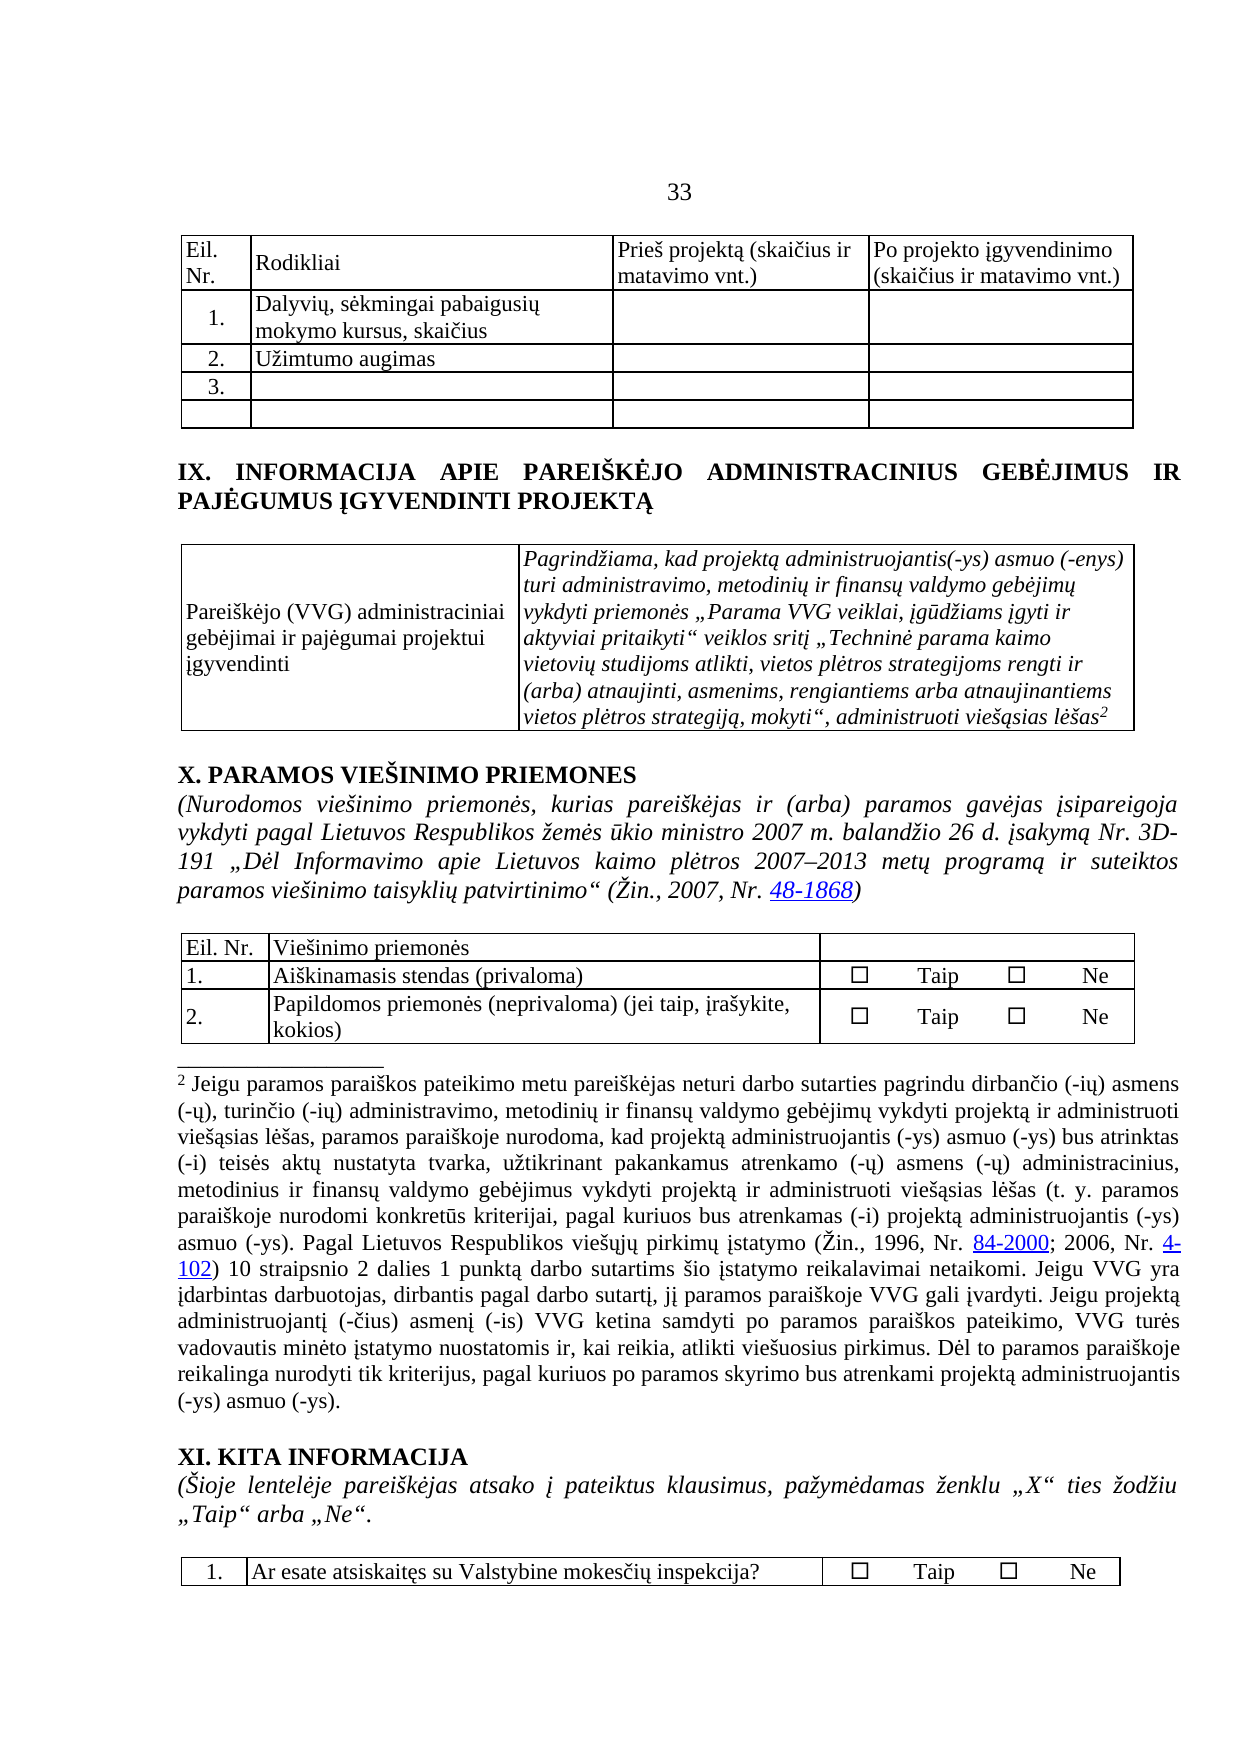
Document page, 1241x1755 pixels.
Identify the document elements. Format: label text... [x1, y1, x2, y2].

text XI. KITA INFORMACIJA [177, 1442, 1181, 1471]
table_header Taip [897, 1558, 901, 1585]
table_header [] [971, 1558, 1046, 1585]
table_cell Taip [899, 990, 977, 1042]
table_cell [] [821, 990, 899, 1042]
table_cell 2. [182, 990, 268, 1042]
text (Šioje lentelėje pareiškėjas atsako į pateiktus klausimus, pažymėdamas ženklu „X“ ties žodžiu „Taip“ arba „Ne“. [177, 1471, 1181, 1528]
table_cell [] [977, 962, 1056, 988]
table_header [] [893, 1558, 897, 1585]
table_cell Taip [973, 962, 977, 988]
table_cell Ne [1056, 962, 1060, 988]
table_header Rodikliai [252, 236, 612, 289]
table_cell [182, 401, 186, 427]
table_cell 1. [182, 962, 186, 988]
text X. PARAMOS VIEŠINIMO PRIEMONES [177, 760, 1181, 789]
table_header Ne [1046, 1558, 1050, 1585]
table_cell Ne [1130, 962, 1134, 988]
table_cell Ne [1056, 990, 1134, 1042]
text (Nurodomos viešinimo priemonės, kurias pareiškėjas ir (arba) paramos gavėjas įsipareigoja vykdyti pagal Lietuvos Respublikos žemės ūkio ministro 2007 m. balandžio 26 d. įsakymą Nr. 3D-191 „Dėl Informavimo apie Lietuvos kaimo plėtros 2007–2013 metų programą ir suteiktos paramos viešinimo taisyklių patvirtinimo“ (Žin., 2007, Nr. 48-1868) [177, 789, 1181, 904]
table_cell [] [894, 962, 899, 988]
table_cell 3. [182, 373, 186, 399]
table_header [1130, 934, 1134, 960]
table_header 1. [182, 1558, 186, 1585]
table_header Taip [967, 1558, 971, 1585]
text 2 Jeigu paramos paraiškos pateikimo metu pareiškėjas neturi darbo sutarties pagrindu dirbančio (-ių) asmens (-ų), turinčio (-ių) administravimo, metodinių ir finansų valdymo gebėjimų vykdyti projektą ir administruoti viešąsias lėšas, paramos paraiškoje nurodoma, kad projektą administruojantis (-ys) asmuo (-ys) bus atrinktas (-i) teisės aktų nustatyta tvarka, užtikrinant pakankamus atrenkamo (-ų) asmens (-ų) administracinius, metodinius ir finansų valdymo gebėjimus vykdyti projektą ir administruoti viešąsias lėšas (t. y. paramos paraiškoje nurodomi konkretūs kriterijai, pagal kuriuos bus atrenkamas (-i) projektą administruojantis (-ys) asmuo (-ys). Pagal Lietuvos Respublikos viešųjų pirkimų įstatymo (Žin., 1996, Nr. 84-2000; 2006, Nr. 4-102) 10 straipsnio 2 dalies 1 punktą darbo sutartims šio įstatymo reikalavimai netaikomi. Jeigu VVG yra įdarbintas darbuotojas, dirbantis pagal darbo sutartį, jį paramos paraiškoje VVG gali įvardyti. Jeigu projektą administruojantį (-čius) asmenį (-is) VVG ketina samdyti po paramos paraiškos pateikimo, VVG turės vadovautis minėto įstatymo nuostatomis ir, kai reikia, atlikti viešuosius pirkimus. Dėl to paramos paraiškoje reikalinga nurodyti tik kriterijus, pagal kuriuos po paramos skyrimo bus atrenkami projektą administruojantis (-ys) asmuo (-ys). [177, 1070, 1181, 1413]
table_header [] [823, 1558, 827, 1585]
table_cell [] [977, 990, 1056, 1042]
text __________________ [177, 1044, 1181, 1070]
table_header Eil. Nr. [182, 236, 186, 289]
text IX. INFORMACIJA APIE PAREIŠKĖJO ADMINISTRACINIUS GEBĖJIMUS IR PAJĖGUMUS ĮGYVENDINTI PROJEKTĄ [177, 457, 1181, 515]
table_cell 1. [264, 962, 268, 988]
table_cell 1. [182, 291, 250, 343]
table_cell Taip [899, 962, 903, 988]
table_cell 2. [182, 345, 186, 371]
table_cell [870, 291, 1132, 343]
table_cell [614, 291, 868, 343]
table_header Pareiškėjo (VVG) administraciniai gebėjimai ir pajėgumai projektui įgyvendinti [182, 545, 518, 729]
